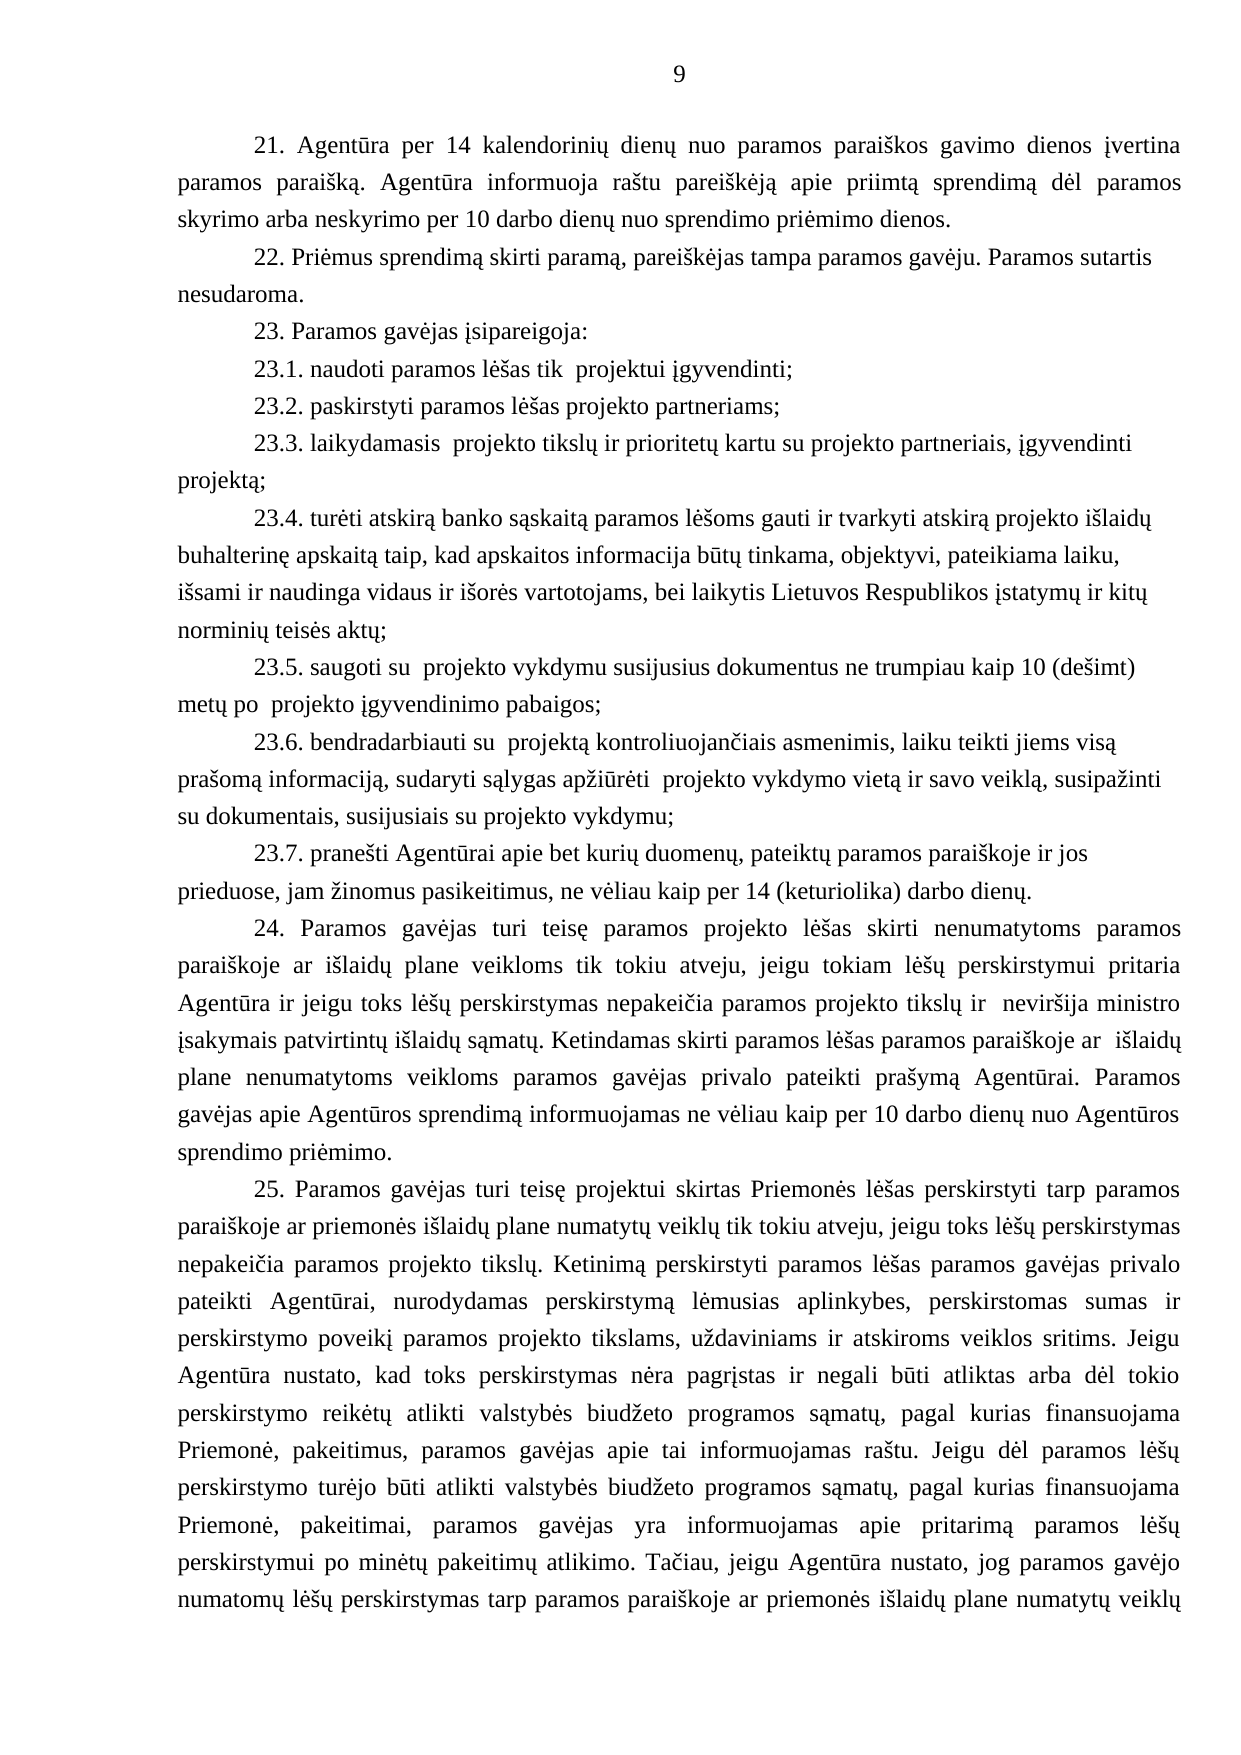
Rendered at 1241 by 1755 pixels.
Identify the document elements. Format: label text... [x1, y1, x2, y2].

text 24. Paramos gavėjas turi teisę paramos projekto lėšas skirti nenumatytoms paramos paraiškoje ar išlaidų plane veikloms tik tokiu atveju, jeigu tokiam lėšų perskirstymui pritaria Agentūra ir jeigu toks lėšų perskirstymas nepakeičia paramos projekto tikslų ir neviršija ministro įsakymais patvirtintų išlaidų sąmatų. Ketindamas skirti paramos lėšas paramos paraiškoje ar išlaidų plane nenumatytoms veikloms paramos gavėjas privalo pateikti prašymą Agentūrai. Paramos gavėjas apie Agentūros sprendimą informuojamas ne vėliau kaip per 10 darbo dienų nuo Agentūros sprendimo priėmimo. [177, 913, 1181, 1166]
text 22. Priėmus sprendimą skirti paramą, pareiškėjas tampa paramos gavėju. Paramos sutartis nesudaroma. [177, 242, 1181, 308]
text 23.5. saugoti su projekto vykdymu susijusius dokumentus ne trumpiau kaip 10 (dešimt) metų po projekto įgyvendinimo pabaigos; [177, 652, 1181, 718]
text 23.1. naudoti paramos lėšas tik projektui įgyvendinti; [177, 354, 1181, 382]
text 23.4. turėti atskirą banko sąskaitą paramos lėšoms gauti ir tvarkyti atskirą projekto išlaidų buhalterinę apskaitą taip, kad apskaitos informacija būtų tinkama, objektyvi, pateikiama laiku, išsami ir naudinga vidaus ir išorės vartotojams, bei laikytis Lietuvos Respublikos įstatymų ir kitų norminių teisės aktų; [177, 503, 1181, 643]
text 25. Paramos gavėjas turi teisę projektui skirtas Priemonės lėšas perskirstyti tarp paramos paraiškoje ar priemonės išlaidų plane numatytų veiklų tik tokiu atveju, jeigu toks lėšų perskirstymas nepakeičia paramos projekto tikslų. Ketinimą perskirstyti paramos lėšas paramos gavėjas privalo pateikti Agentūrai, nurodydamas perskirstymą lėmusias aplinkybes, perskirstomas sumas ir perskirstymo poveikį paramos projekto tikslams, uždaviniams ir atskiroms veiklos sritims. Jeigu Agentūra nustato, kad toks perskirstymas nėra pagrįstas ir negali būti atliktas arba dėl tokio perskirstymo reikėtų atlikti valstybės biudžeto programos sąmatų, pagal kurias finansuojama Priemonė, pakeitimus, paramos gavėjas apie tai informuojamas raštu. Jeigu dėl paramos lėšų perskirstymo turėjo būti atlikti valstybės biudžeto programos sąmatų, pagal kurias finansuojama Priemonė, pakeitimai, paramos gavėjas yra informuojamas apie pritarimą paramos lėšų perskirstymui po minėtų pakeitimų atlikimo. Tačiau, jeigu Agentūra nustato, jog paramos gavėjo numatomų lėšų perskirstymas tarp paramos paraiškoje ar priemonės išlaidų plane numatytų veiklų [177, 1174, 1181, 1613]
text 23.6. bendradarbiauti su projektą kontroliuojančiais asmenimis, laiku teikti jiems visą prašomą informaciją, sudaryti sąlygas apžiūrėti projekto vykdymo vietą ir savo veiklą, susipažinti su dokumentais, susijusiais su projekto vykdymu; [177, 727, 1181, 830]
text 21. Agentūra per 14 kalendorinių dienų nuo paramos paraiškos gavimo dienos įvertina paramos paraišką. Agentūra informuoja raštu pareiškėją apie priimtą sprendimą dėl paramos skyrimo arba neskyrimo per 10 darbo dienų nuo sprendimo priėmimo dienos. [177, 130, 1181, 233]
text 23.2. paskirstyti paramos lėšas projekto partneriams; [177, 391, 1181, 420]
text 23.7. pranešti Agentūrai apie bet kurių duomenų, pateiktų paramos paraiškoje ir jos prieduose, jam žinomus pasikeitimus, ne vėliau kaip per 14 (keturiolika) darbo dienų. [177, 838, 1181, 904]
text 23. Paramos gavėjas įsipareigoja: [177, 316, 1181, 345]
text 23.3. laikydamasis projekto tikslų ir prioritetų kartu su projekto partneriais, įgyvendinti projektą; [177, 428, 1181, 494]
